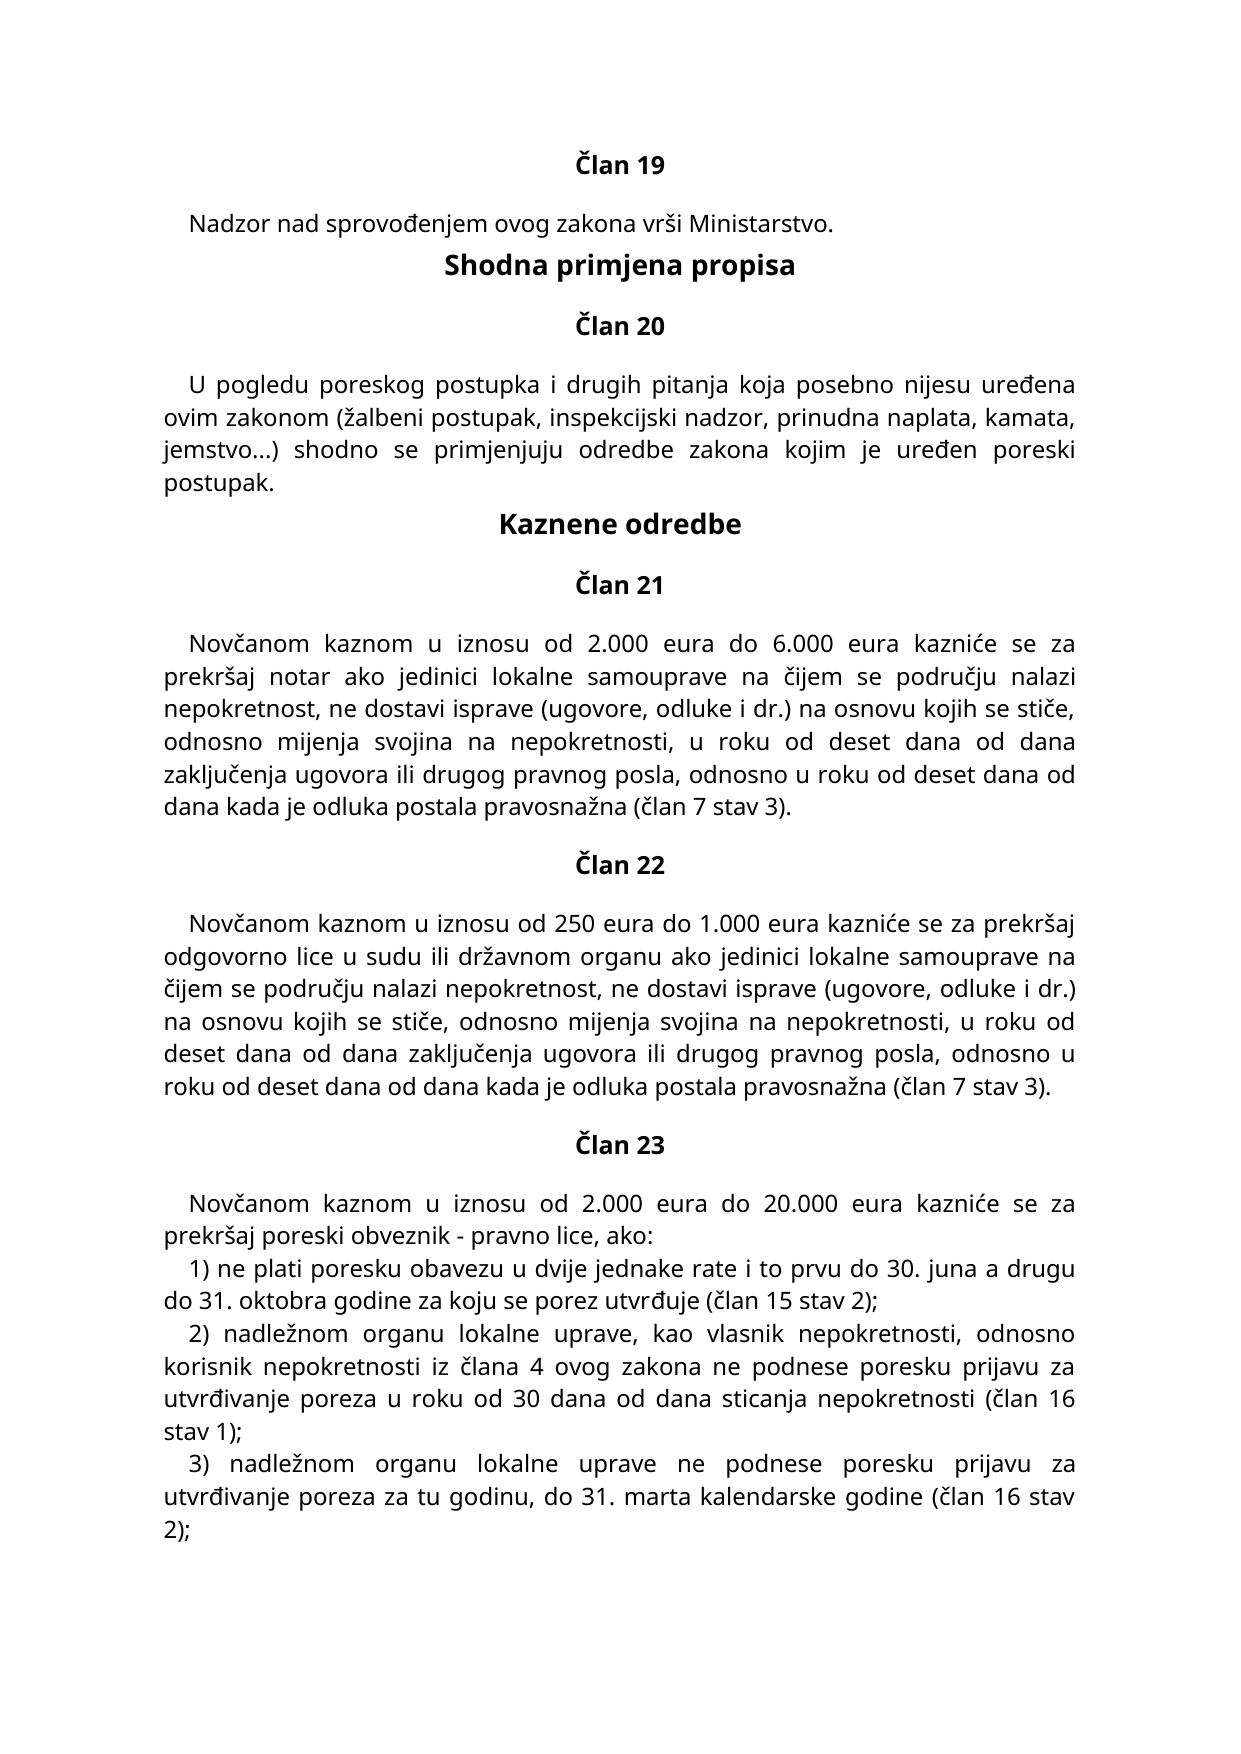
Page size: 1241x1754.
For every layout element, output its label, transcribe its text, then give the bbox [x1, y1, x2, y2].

text Član 21 [148, 568, 1093, 602]
text Novčanom kaznom u iznosu od 250 eura do 1.000 eura kazniće se za prekršaj odgovorno lice u sudu ili državnom organu ako jedinici lokalne samouprave na čijem se području nalazi nepokretnost, ne dostavi isprave (ugovore, odluke i dr.) na osnovu kojih se stiče, odnosno mijenja svojina na nepokretnosti, u roku od deset dana od dana zaključenja ugovora ili drugog pravnog posla, odnosno u roku od deset dana od dana kada je odluka postala pravosnažna (član 7 stav 3). [163, 907, 1077, 1102]
text Nadzor nad sprovođenjem ovog zakona vrši Ministarstvo. [163, 207, 1077, 239]
text U pogledu poreskog postupka i drugih pitanja koja posebno nijesu uređena ovim zakonom (žalbeni postupak, inspekcijski nadzor, prinudna naplata, kamata, jemstvo...) shodno se primjenjuju odredbe zakona kojim je uređen poreski postupak. [163, 368, 1077, 498]
text Kaznene odredbe [148, 504, 1093, 543]
text Član 20 [148, 309, 1093, 343]
text 1) ne plati poresku obavezu u dvije jednake rate i to prvu do 30. juna a drugu do 31. oktobra godine za koju se porez utvrđuje (član 15 stav 2); [163, 1252, 1077, 1317]
text Shodna primjena propisa [148, 246, 1093, 284]
text 3) nadležnom organu lokalne uprave ne podnese poresku prijavu za utvrđivanje poreza za tu godinu, do 31. marta kalendarske godine (član 16 stav 2); [163, 1447, 1077, 1545]
text Član 23 [148, 1127, 1093, 1161]
text Član 22 [148, 848, 1093, 882]
text Novčanom kaznom u iznosu od 2.000 eura do 20.000 eura kazniće se za prekršaj poreski obveznik - pravno lice, ako: [163, 1186, 1077, 1252]
text Član 19 [148, 148, 1093, 182]
text Novčanom kaznom u iznosu od 2.000 eura do 6.000 eura kazniće se za prekršaj notar ako jedinici lokalne samouprave na čijem se području nalazi nepokretnost, ne dostavi isprave (ugovore, odluke i dr.) na osnovu kojih se stiče, odnosno mijenja svojina na nepokretnosti, u roku od deset dana od dana zaključenja ugovora ili drugog pravnog posla, odnosno u roku od deset dana od dana kada je odluka postala pravosnažna (član 7 stav 3). [163, 627, 1077, 823]
text 2) nadležnom organu lokalne uprave, kao vlasnik nepokretnosti, odnosno korisnik nepokretnosti iz člana 4 ovog zakona ne podnese poresku prijavu za utvrđivanje poreza u roku od 30 dana od dana sticanja nepokretnosti (član 16 stav 1); [163, 1317, 1077, 1447]
